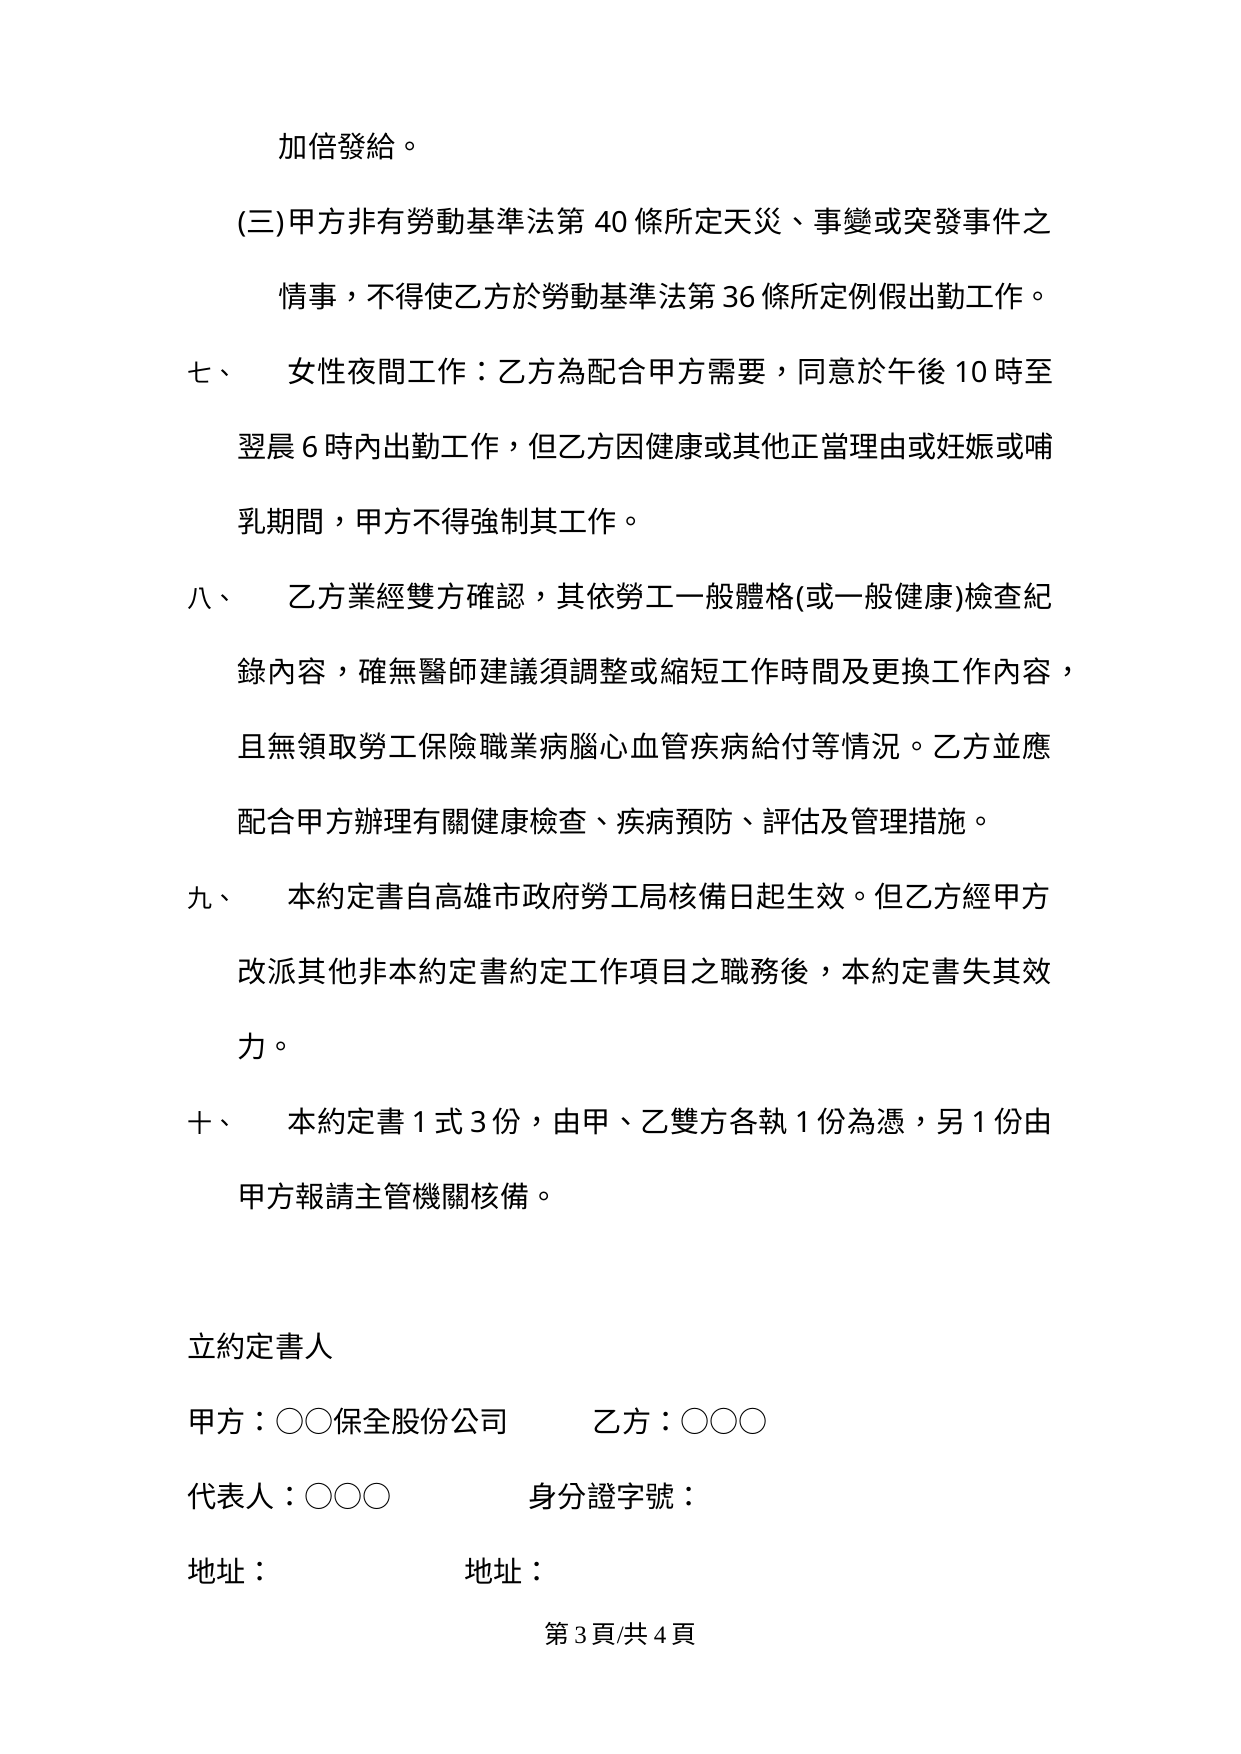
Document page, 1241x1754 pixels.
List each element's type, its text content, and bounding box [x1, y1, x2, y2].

list 本約定書1式3份，由甲、乙雙方各執1份為憑，另1份由甲方報請主管機關核備。 [187, 1082, 1053, 1232]
list 本約定書自高雄市政府勞工局核備日起生效。但乙方經甲方改派其他非本約定書約定工作項目之職務後，本約定書失其效力。 [187, 857, 1053, 1082]
list 女性夜間工作：乙方為配合甲方需要，同意於午後10時至翌晨6時內出勤工作，但乙方因健康或其他正當理由或妊娠或哺乳期間，甲方不得強制其工作。 [187, 332, 1053, 557]
text 立約定書人 [187, 1307, 1053, 1382]
list 甲方非有勞動基準法第 40條所定天災、事變或突發事件之情事，不得使乙方於勞動基準法第36條所定例假出勤工作。 [237, 182, 1053, 332]
list 乙方業經雙方確認，其依勞工一般體格(或一般健康)檢查紀錄內容，確無醫師建議須調整或縮短工作時間及更換工作內容，且無領取勞工保險職業病腦心血管疾病給付等情況。乙方並應配合甲方辦理有關健康檢查、疾病預防、評估及管理措施。 [187, 557, 1053, 857]
text 代表人：○○○ 身分證字號： [187, 1457, 1053, 1532]
text 甲方：○○保全股份公司 乙方：○○○ [187, 1382, 1053, 1457]
text 地址： 地址： [187, 1532, 1053, 1607]
list 加倍發給。 [237, 107, 1053, 182]
